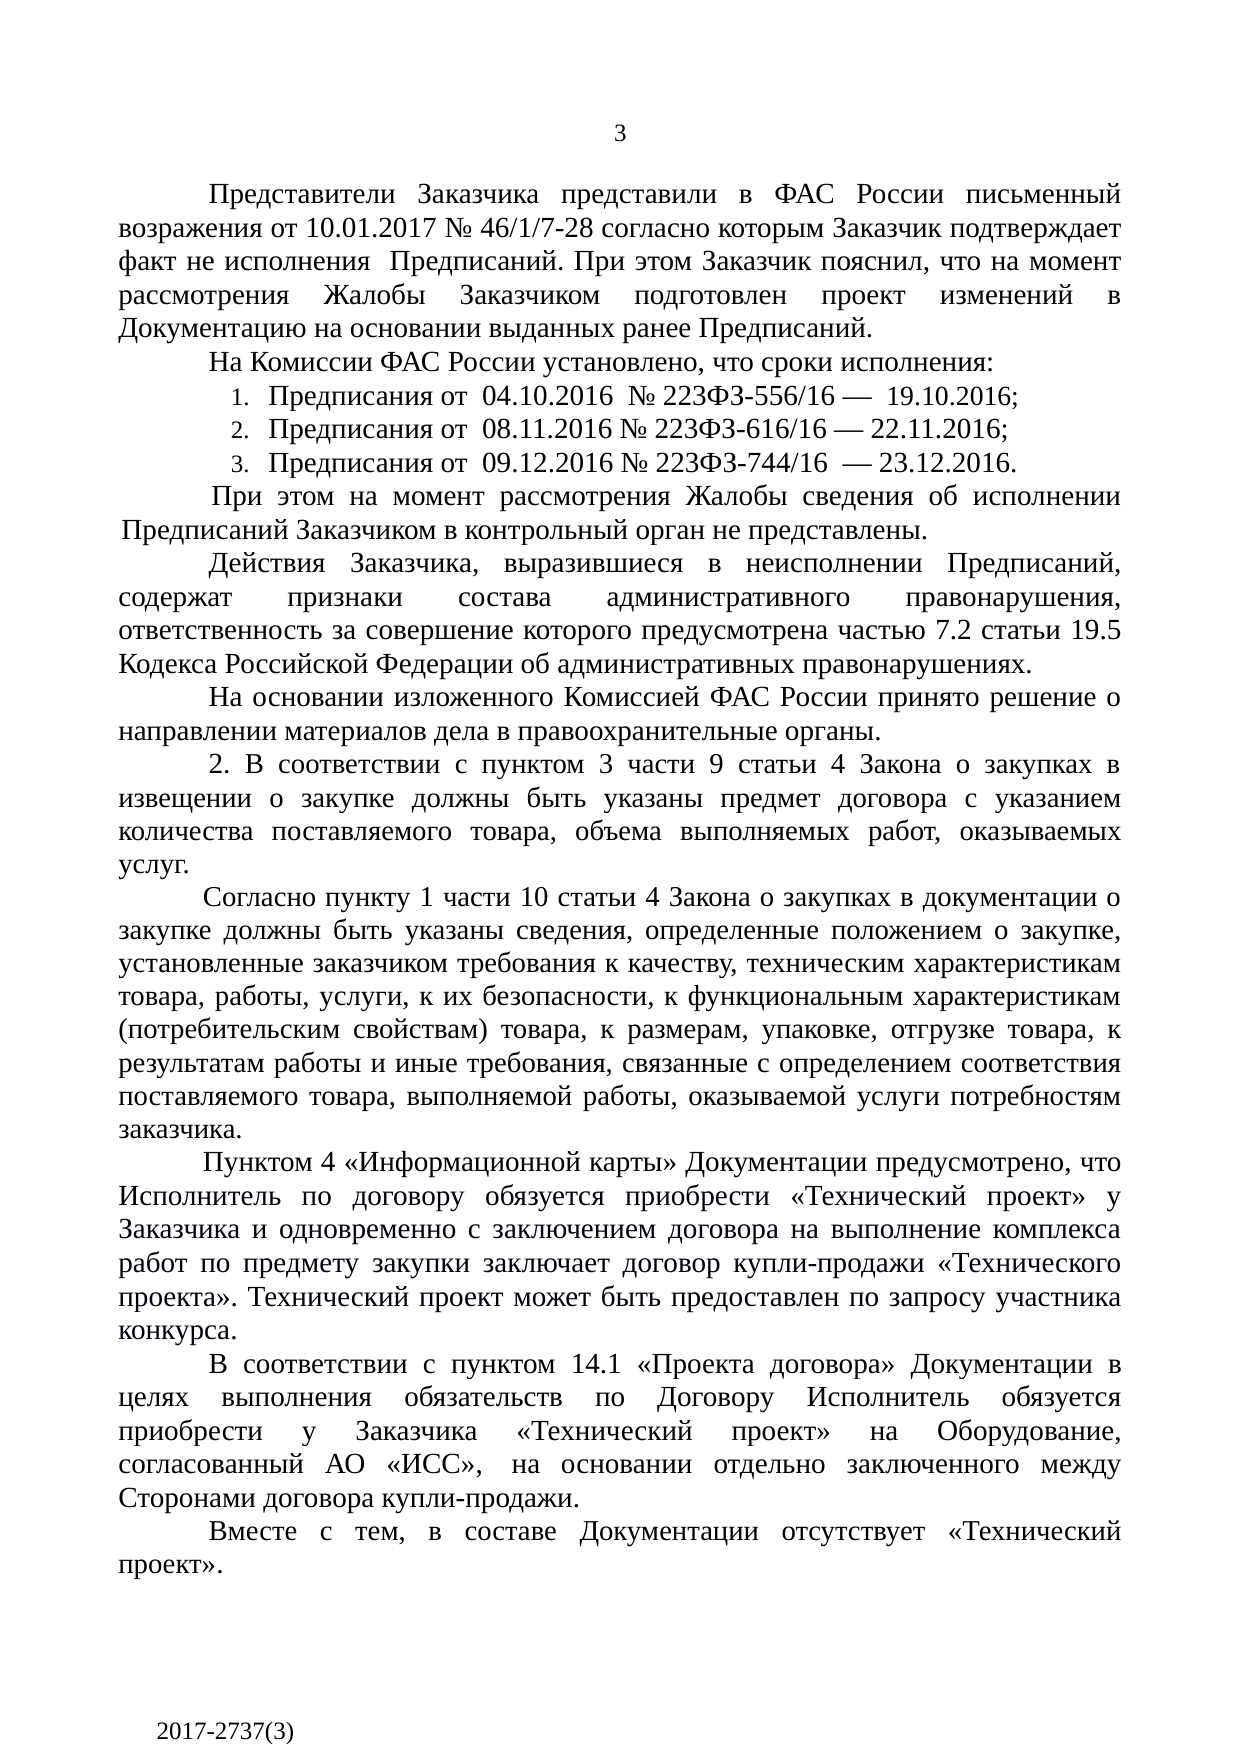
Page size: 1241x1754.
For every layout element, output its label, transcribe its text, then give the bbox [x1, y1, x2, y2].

list Предписания от 08.11.2016 № 223ФЗ-616/16 — 22.11.2016; [231, 411, 1122, 445]
list Предписания от 04.10.2016 № 223ФЗ-556/16 — 19.10.2016; [231, 378, 1122, 411]
text Вместе с тем, в составе Документации отсутствует «Технический проект». [118, 1513, 1122, 1580]
list Предписания от 09.12.2016 № 223ФЗ-744/16 — 23.12.2016. [231, 445, 1122, 478]
text Представители Заказчика представили в ФАС России письменный возражения от 10.01.2017 № 46/1/7-28 согласно которым Заказчик подтверждает факт не исполнения Предписаний. При этом Заказчик пояснил, что на момент рассмотрения Жалобы Заказчиком подготовлен проект изменений в Документацию на основании выданных ранее Предписаний. [118, 176, 1122, 344]
text Согласно пункту 1 части 10 статьи 4 Закона о закупках в документации о закупке должны быть указаны сведения, определенные положением о закупке, установленные заказчиком требования к качеству, техническим характеристикам товара, работы, услуги, к их безопасности, к функциональным характеристикам (потребительским свойствам) товара, к размерам, упаковке, отгрузке товара, к результатам работы и иные требования, связанные с определением соответствия поставляемого товара, выполняемой работы, оказываемой услуги потребностям заказчика. [118, 879, 1122, 1144]
text Пунктом 4 «Информационной карты» Документации предусмотрено, что Исполнитель по договору обязуется приобрести «Технический проект» у Заказчика и одновременно с заключением договора на выполнение комплекса работ по предмету закупки заключает договор купли-продажи «Технического проекта». Технический проект может быть предоставлен по запросу участника конкурса. [118, 1144, 1122, 1346]
text На Комиссии ФАС России установлено, что сроки исполнения: [118, 344, 1122, 378]
text На основании изложенного Комиссией ФАС России принято решение о направлении материалов дела в правоохранительные органы. [118, 679, 1122, 747]
text При этом на момент рассмотрения Жалобы сведения об исполнении Предписаний Заказчиком в контрольный орган не представлены. [121, 478, 1122, 545]
text Действия Заказчика, выразившиеся в неисполнении Предписаний, содержат признаки состава административного правонарушения, ответственность за совершение которого предусмотрена частью 7.2 статьи 19.5 Кодекса Российской Федерации об административных правонарушениях. [118, 545, 1122, 679]
text 2. В соответствии с пунктом 3 части 9 статьи 4 Закона о закупках в извещении о закупке должны быть указаны предмет договора с указанием количества поставляемого товара, объема выполняемых работ, оказываемых услуг. [118, 747, 1122, 879]
text В соответствии с пунктом 14.1 «Проекта договора» Документации в целях выполнения обязательств по Договору Исполнитель обязуется приобрести у Заказчика «Технический проект» на Оборудование, согласованный АО «ИСС», на основании отдельно заключенного между Сторонами договора купли-продажи. [118, 1346, 1122, 1513]
